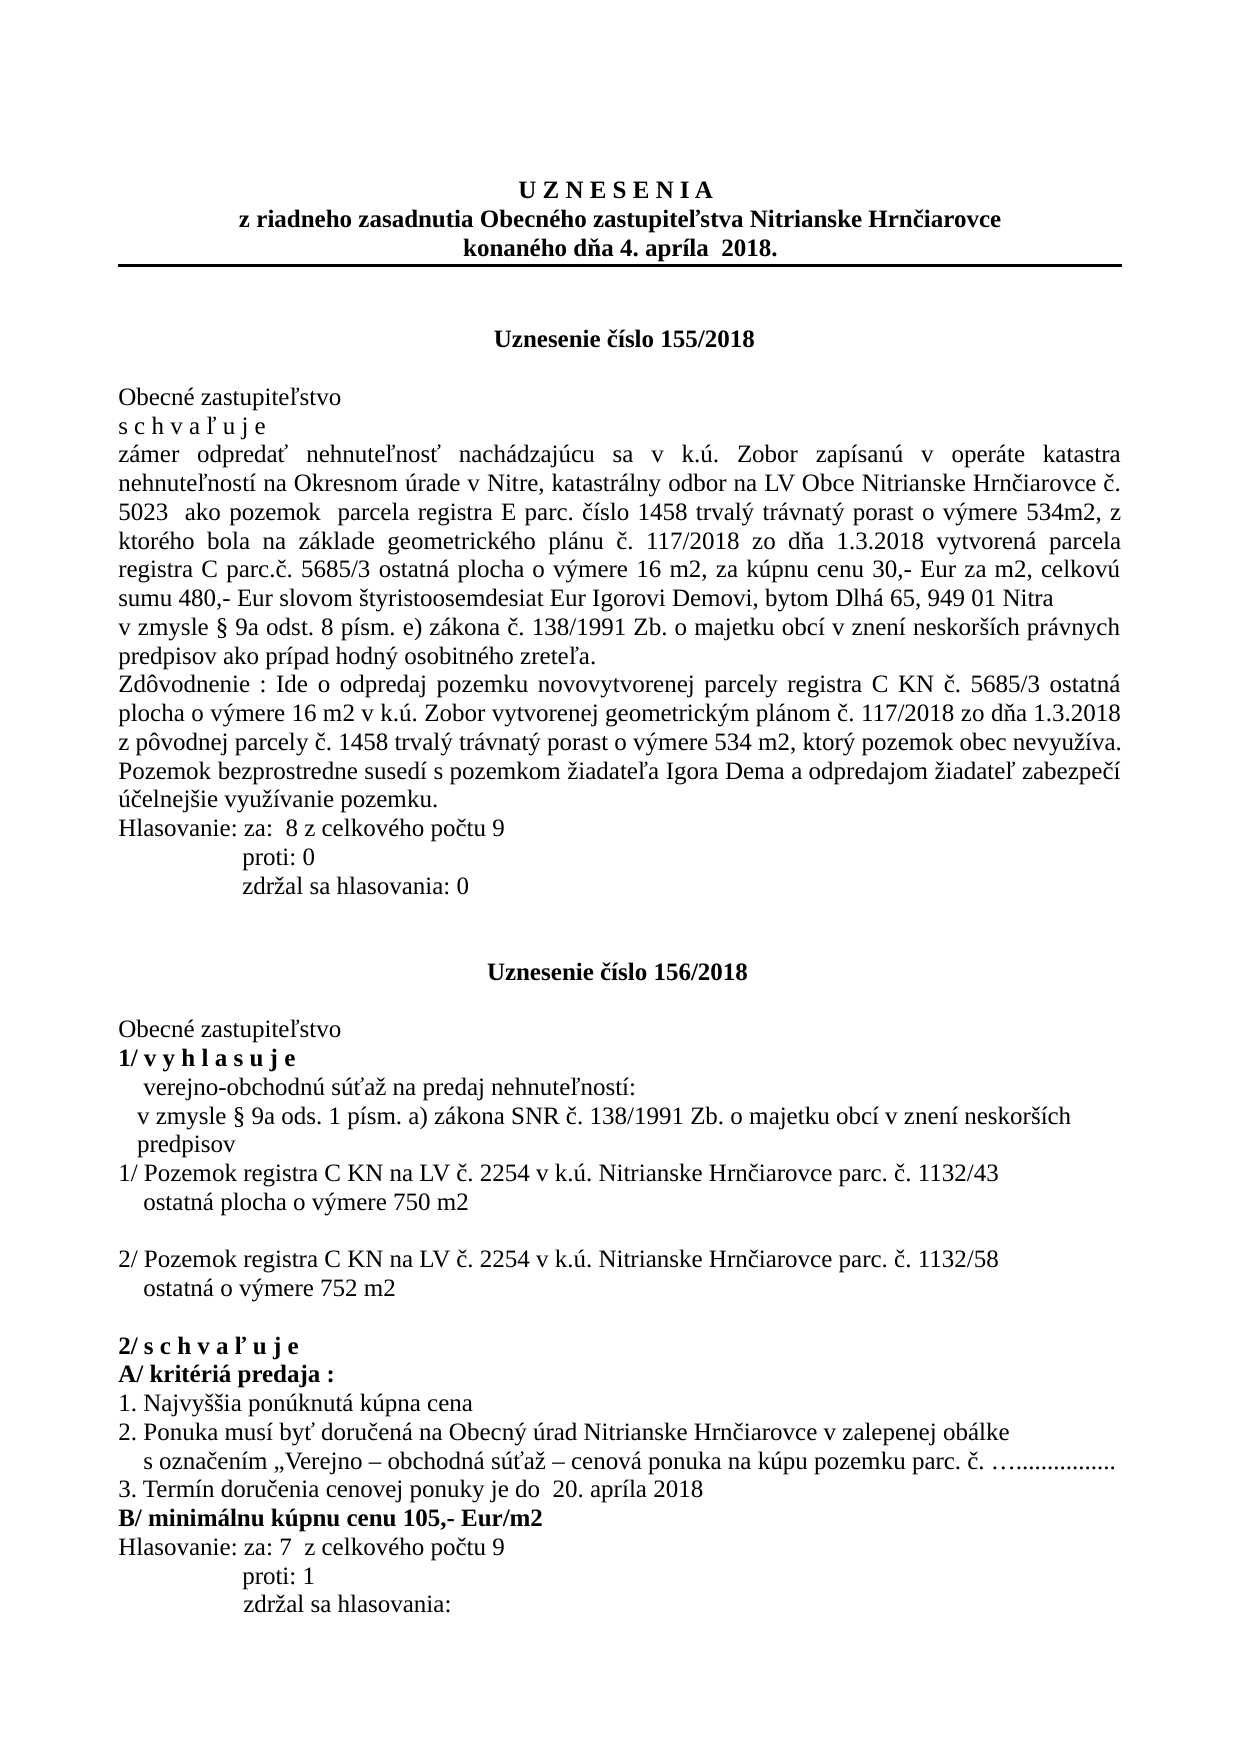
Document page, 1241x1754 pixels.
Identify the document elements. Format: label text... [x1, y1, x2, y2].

text s c h v a ľ u j e [118, 411, 1122, 439]
text ostatná plocha o výmere 750 m2 [118, 1187, 1122, 1216]
text 2/ s c h v a ľ u j e [118, 1331, 1122, 1359]
text Obecné zastupiteľstvo [118, 382, 1122, 411]
text zámer odpredať nehnuteľnosť nachádzajúcu sa v k.ú. Zobor zapísanú v operáte katastra nehnuteľností na Okresnom úrade v Nitre, katastrálny odbor na LV Obce Nitrianske Hrnčiarovce č. 5023 ako pozemok parcela registra E parc. číslo 1458 trvalý trávnatý porast o výmere 534m2, z ktorého bola na základe geometrického plánu č. 117/2018 zo dňa 1.3.2018 vytvorená parcela registra C parc.č. 5685/3 ostatná plocha o výmere 16 m2, za kúpnu cenu 30,- Eur za m2, celkovú sumu 480,- Eur slovom štyristoosemdesiat Eur Igorovi Demovi, bytom Dlhá 65, 949 01 Nitra [118, 439, 1122, 612]
text 1/ Pozemok registra C KN na LV č. 2254 v k.ú. Nitrianske Hrnčiarovce parc. č. 1132/43 [118, 1158, 1122, 1187]
text z riadneho zasadnutia Obecného zastupiteľstva Nitrianske Hrnčiarovce [118, 204, 1122, 233]
text Hlasovanie: za: 7 z celkového počtu 9 [118, 1532, 1122, 1561]
text B/ minimálnu kúpnu cenu 105,- Eur/m2 [118, 1503, 1122, 1532]
text zdržal sa hlasovania: 0 [118, 871, 1122, 899]
text ostatná o výmere 752 m2 [118, 1273, 1122, 1302]
text Zdôvodnenie : Ide o odpredaj pozemku novovytvorenej parcely registra C KN č. 5685/3 ostatná plocha o výmere 16 m2 v k.ú. Zobor vytvorenej geometrickým plánom č. 117/2018 zo dňa 1.3.2018 z pôvodnej parcely č. 1458 trvalý trávnatý porast o výmere 534 m2, ktorý pozemok obec nevyužíva. Pozemok bezprostredne susedí s pozemkom žiadateľa Igora Dema a odpredajom žiadateľ zabezpečí účelnejšie využívanie pozemku. [118, 669, 1122, 813]
text Obecné zastupiteľstvo [118, 1014, 1122, 1043]
text Uznesenie číslo 155/2018 [118, 324, 1122, 353]
text U Z N E S E N I A [118, 176, 1122, 204]
text konaného dňa 4. apríla 2018. [118, 233, 1122, 264]
text v zmysle § 9a odst. 8 písm. e) zákona č. 138/1991 Zb. o majetku obcí v znení neskorších právnych predpisov ako prípad hodný osobitného zreteľa. [118, 612, 1122, 669]
text 1. Najvyššia ponúknutá kúpna cena [118, 1388, 1122, 1417]
text s označením „Verejno – obchodná súťaž – cenová ponuka na kúpu pozemku parc. č. …................ [118, 1446, 1122, 1474]
text 2. Ponuka musí byť doručená na Obecný úrad Nitrianske Hrnčiarovce v zalepenej obálke [118, 1417, 1122, 1446]
text 1/ v y h l a s u j e [118, 1043, 1122, 1072]
text proti: 1 [118, 1561, 1122, 1589]
text v zmysle § 9a ods. 1 písm. a) zákona SNR č. 138/1991 Zb. o majetku obcí v znení neskorších [118, 1101, 1122, 1129]
text A/ kritériá predaja : [118, 1359, 1122, 1388]
text predpisov [118, 1129, 1122, 1158]
text Uznesenie číslo 156/2018 [118, 957, 1122, 986]
text 2/ Pozemok registra C KN na LV č. 2254 v k.ú. Nitrianske Hrnčiarovce parc. č. 1132/58 [118, 1244, 1122, 1273]
text Hlasovanie: za: 8 z celkového počtu 9 [118, 813, 1122, 842]
text proti: 0 [118, 842, 1122, 871]
text verejno-obchodnú súťaž na predaj nehnuteľností: [118, 1072, 1122, 1101]
text zdržal sa hlasovania: [118, 1589, 1122, 1618]
text 3. Termín doručenia cenovej ponuky je do 20. apríla 2018 [118, 1474, 1122, 1503]
